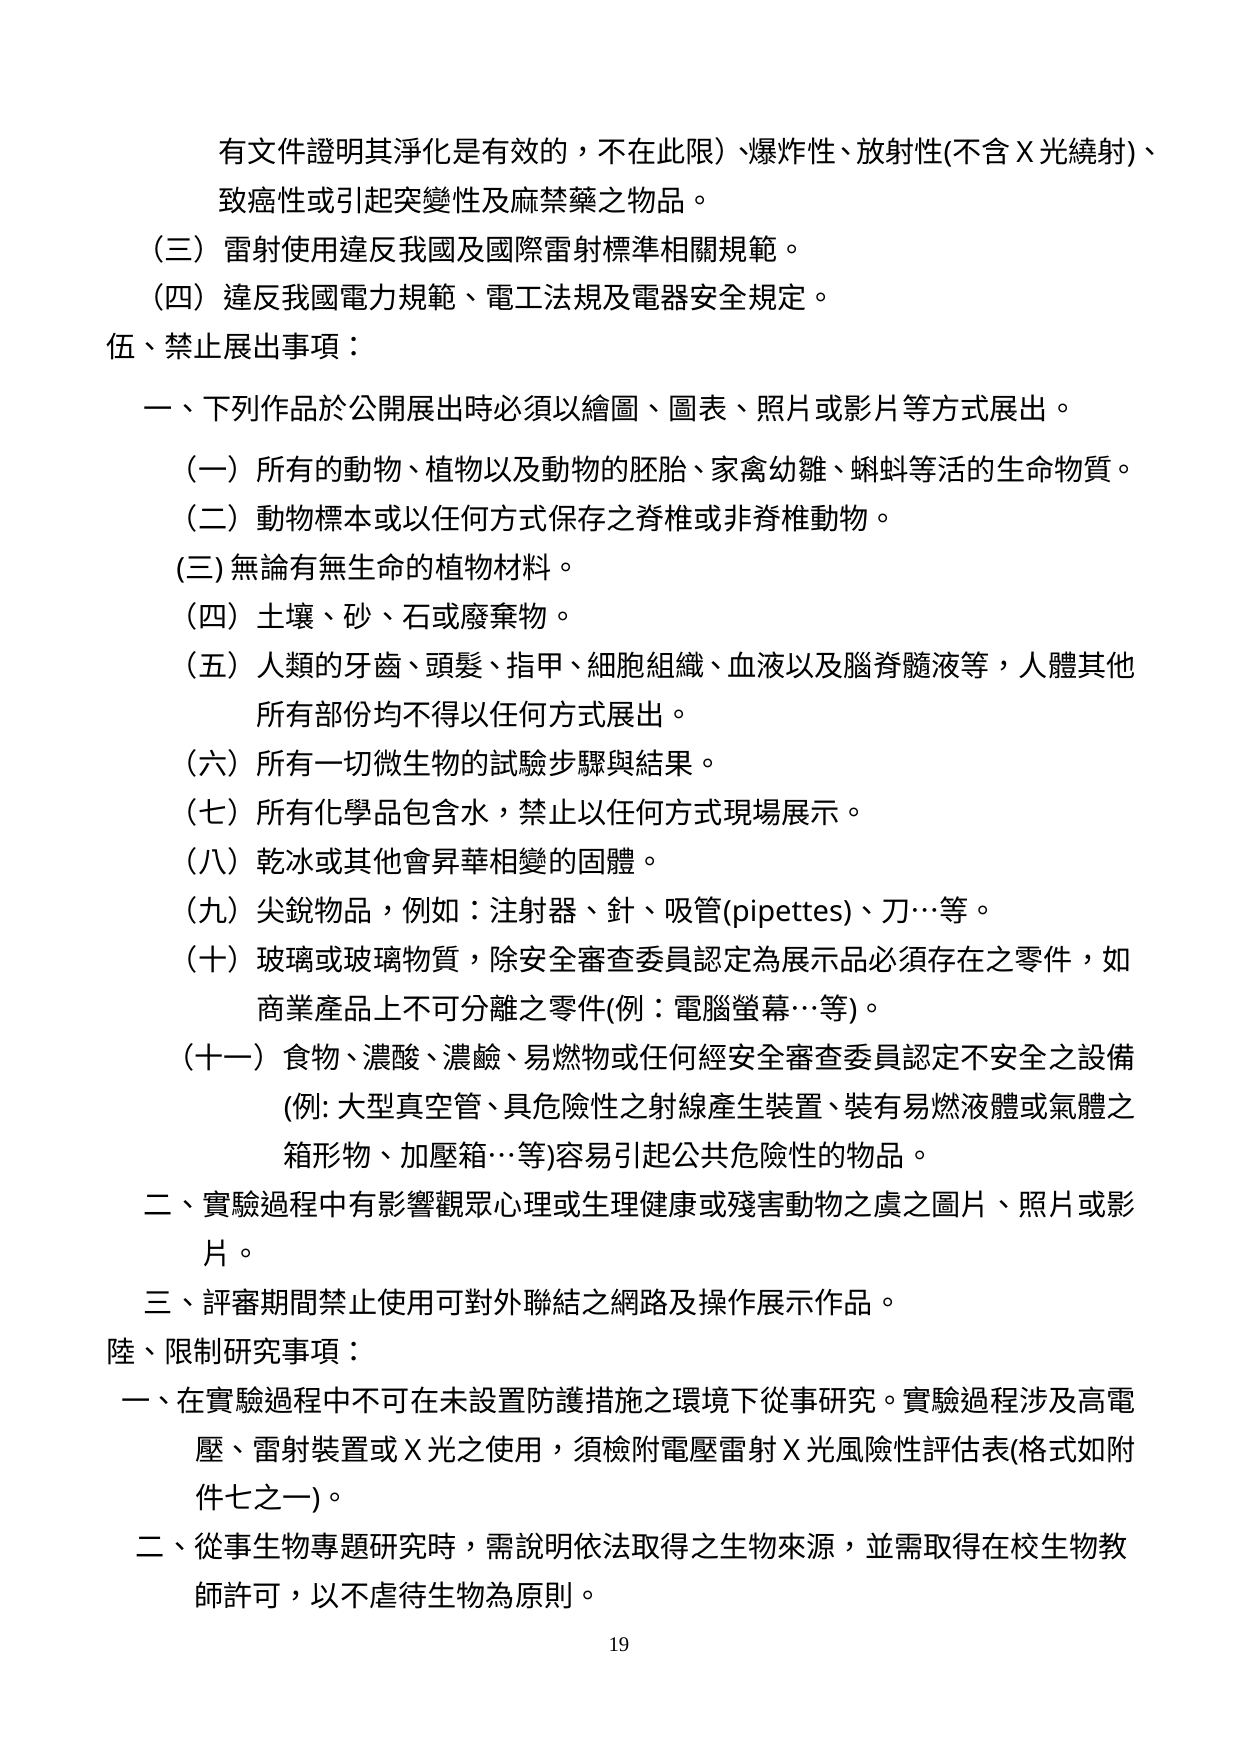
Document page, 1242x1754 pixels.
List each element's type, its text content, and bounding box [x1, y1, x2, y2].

text （五）人類的牙齒、頭髮、指甲、細胞組織、血液以及腦脊髓液等，人體其他所有部份均不得以任何方式展出。 [169, 637, 1135, 735]
text 伍、禁止展出事項： [106, 319, 1135, 368]
text 一、在實驗過程中不可在未設置防護措施之環境下從事研究。實驗過程涉及高電壓、雷射裝置或X光之使用，須檢附電壓雷射X光風險性評估表(格式如附件七之一)。 [106, 1372, 1135, 1519]
text （二）劇毒性（含有毒或與危險化學品接觸過的物質，經過專業的淨化過程且有文件證明其淨化是有效的，不在此限）、爆炸性、放射性(不含X光繞射)、致癌性或引起突變性及麻禁藥之物品。 [136, 123, 1135, 221]
text （四）違反我國電力規範、電工法規及電器安全規定。 [135, 270, 1135, 319]
text 二、實驗過程中有影響觀眾心理或生理健康或殘害動物之虞之圖片、照片或影片。 [144, 1176, 1135, 1274]
text 陸、限制研究事項： [106, 1323, 1135, 1372]
text （八）乾冰或其他會昇華相變的固體。 [169, 833, 1135, 882]
text 三、評審期間禁止使用可對外聯結之網路及操作展示作品。 [144, 1274, 1135, 1323]
text （十）玻璃或玻璃物質，除安全審查委員認定為展示品必須存在之零件，如商業產品上不可分離之零件(例：電腦螢幕…等)。 [169, 931, 1135, 1029]
text （三）雷射使用違反我國及國際雷射標準相關規範。 [135, 221, 1135, 270]
text (三) 無論有無生命的植物材料。 [169, 539, 1135, 588]
text （十一）食物、濃酸、濃鹼、易燃物或任何經安全審查委員認定不安全之設備(例: 大型真空管、具危險性之射線產生裝置、裝有易燃液體或氣體之箱形物、加壓箱…等)容易引起公共危險性的物品。 [165, 1029, 1135, 1176]
text （九）尖銳物品，例如：注射器、針、吸管(pipettes)、刀…等。 [169, 882, 1135, 931]
text 二、從事生物專題研究時，需說明依法取得之生物來源，並需取得在校生物教師許可，以不虐待生物為原則。 [136, 1519, 1135, 1617]
text （六）所有一切微生物的試驗步驟與結果。 [169, 735, 1135, 784]
text （二）動物標本或以任何方式保存之脊椎或非脊椎動物。 [169, 491, 1135, 539]
text 一、下列作品於公開展出時必須以繪圖、圖表、照片或影片等方式展出。 [144, 380, 1135, 429]
text （七）所有化學品包含水，禁止以任何方式現場展示。 [169, 784, 1135, 833]
text （四）土壤、砂、石或廢棄物。 [169, 588, 1135, 637]
text （一）所有的動物、植物以及動物的胚胎、家禽幼雛、蝌蚪等活的生命物質。 [169, 442, 1135, 491]
